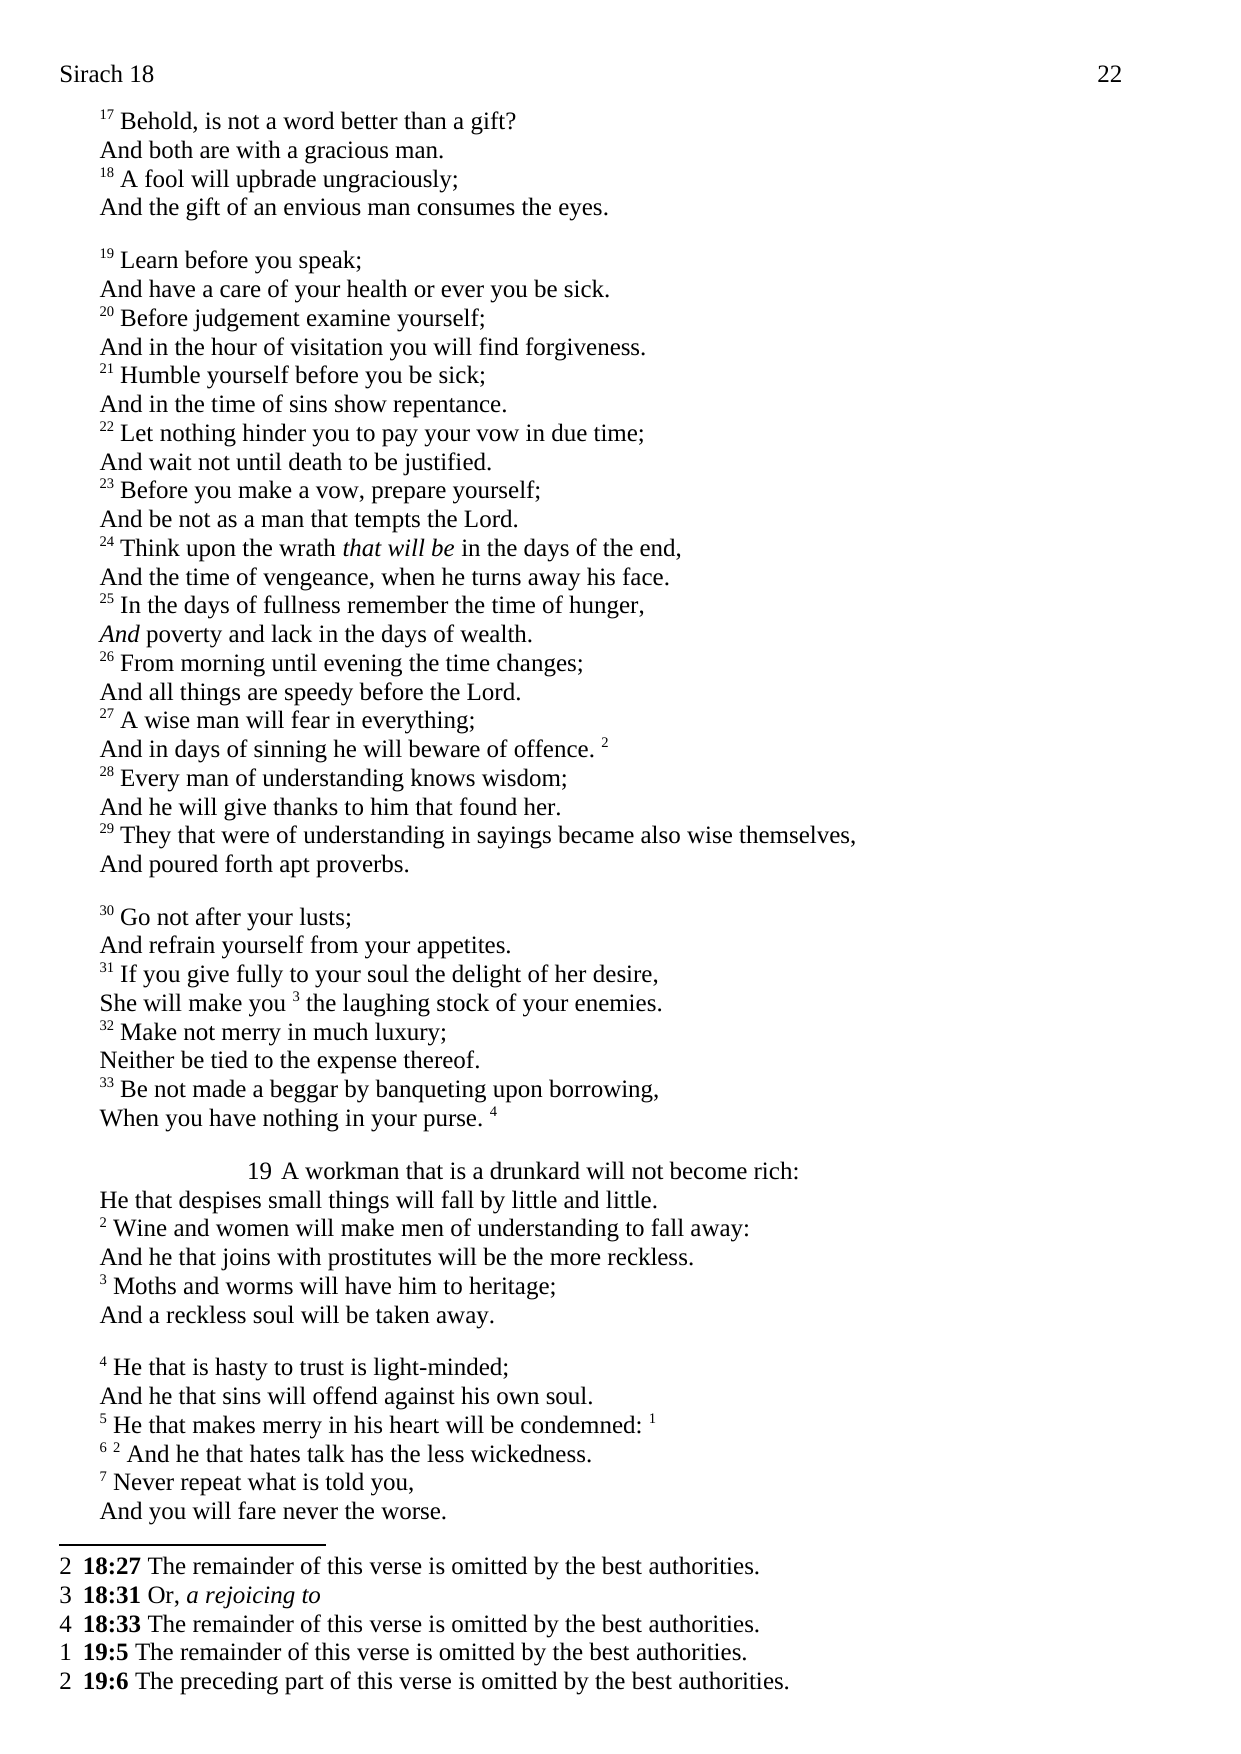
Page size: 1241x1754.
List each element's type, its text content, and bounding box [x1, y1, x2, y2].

text And he will give thanks to him that found her. [99, 792, 1122, 820]
text 23 Before you make a vow, prepare yourself; [99, 475, 1122, 504]
text And wait not until death to be justified. [99, 447, 1122, 475]
text 31 If you give fully to your soul the delight of her desire, [99, 959, 1122, 988]
text 19A workman that is a drunkard will not become rich: [247, 1156, 1122, 1185]
text And both are with a gracious man. [99, 135, 1122, 164]
text 7 Never repeat what is told you, [99, 1467, 1122, 1496]
text 29 They that were of understanding in sayings became also wise themselves, [99, 820, 1122, 849]
text 32 Make not merry in much luxury; [99, 1017, 1122, 1046]
text 5 He that makes merry in his heart will be condemned: [99, 1410, 1122, 1439]
text 18:31 Or, a rejoicing to [59, 1580, 1122, 1609]
text 19 Learn before you speak; [99, 245, 1122, 274]
text 30 Go not after your lusts; [99, 902, 1122, 931]
text He that despises small things will fall by little and little. [99, 1185, 1122, 1213]
text 18 A fool will upbrade ungraciously; [99, 164, 1122, 192]
text And be not as a man that tempts the Lord. [99, 504, 1122, 533]
text 4 He that is hasty to trust is light-minded; [99, 1352, 1122, 1381]
text 28 Every man of understanding knows wisdom; [99, 763, 1122, 792]
text And he that sins will offend against his own soul. [99, 1381, 1122, 1410]
text And you will fare never the worse. [99, 1496, 1122, 1525]
text 2 Wine and women will make men of understanding to fall away: [99, 1213, 1122, 1242]
text 33 Be not made a beggar by banqueting upon borrowing, [99, 1074, 1122, 1103]
text And a reckless soul will be taken away. [99, 1300, 1122, 1328]
text 27 A wise man will fear in everything; [99, 705, 1122, 734]
text And in days of sinning he will beware of offence. [99, 734, 1122, 763]
text And all things are speedy before the Lord. [99, 677, 1122, 705]
text 19:5 The remainder of this verse is omitted by the best authorities. [59, 1637, 1122, 1666]
text And have a care of your health or ever you be sick. [99, 274, 1122, 303]
text 18:27 The remainder of this verse is omitted by the best authorities. [59, 1551, 1122, 1580]
text She will make you the laughing stock of your enemies. [99, 988, 1122, 1017]
text 24 Think upon the wrath that will be in the days of the end, [99, 533, 1122, 562]
text 6 And he that hates talk has the less wickedness. [99, 1439, 1122, 1467]
text And refrain yourself from your appetites. [99, 931, 1122, 959]
text And the time of vengeance, when he turns away his face. [99, 562, 1122, 590]
text 3 Moths and worms will have him to heritage; [99, 1271, 1122, 1300]
text 25 In the days of fullness remember the time of hunger, [99, 590, 1122, 619]
text 20 Before judgement examine yourself; [99, 303, 1122, 332]
text And he that joins with prostitutes will be the more reckless. [99, 1242, 1122, 1271]
text And the gift of an envious man consumes the eyes. [99, 192, 1122, 221]
text 26 From morning until evening the time changes; [99, 648, 1122, 677]
text And poured forth apt proverbs. [99, 849, 1122, 878]
text 22 Let nothing hinder you to pay your vow in due time; [99, 418, 1122, 447]
text And poverty and lack in the days of wealth. [99, 619, 1122, 648]
text 18:33 The remainder of this verse is omitted by the best authorities. [59, 1609, 1122, 1637]
text And in the time of sins show repentance. [99, 389, 1122, 418]
text And in the hour of visitation you will find forgiveness. [99, 332, 1122, 360]
text When you have nothing in your purse. [99, 1103, 1122, 1132]
text Neither be tied to the expense thereof. [99, 1046, 1122, 1074]
text 17 Behold, is not a word better than a gift? [99, 106, 1122, 135]
text 19:6 The preceding part of this verse is omitted by the best authorities. [59, 1666, 1122, 1695]
text 21 Humble yourself before you be sick; [99, 360, 1122, 389]
